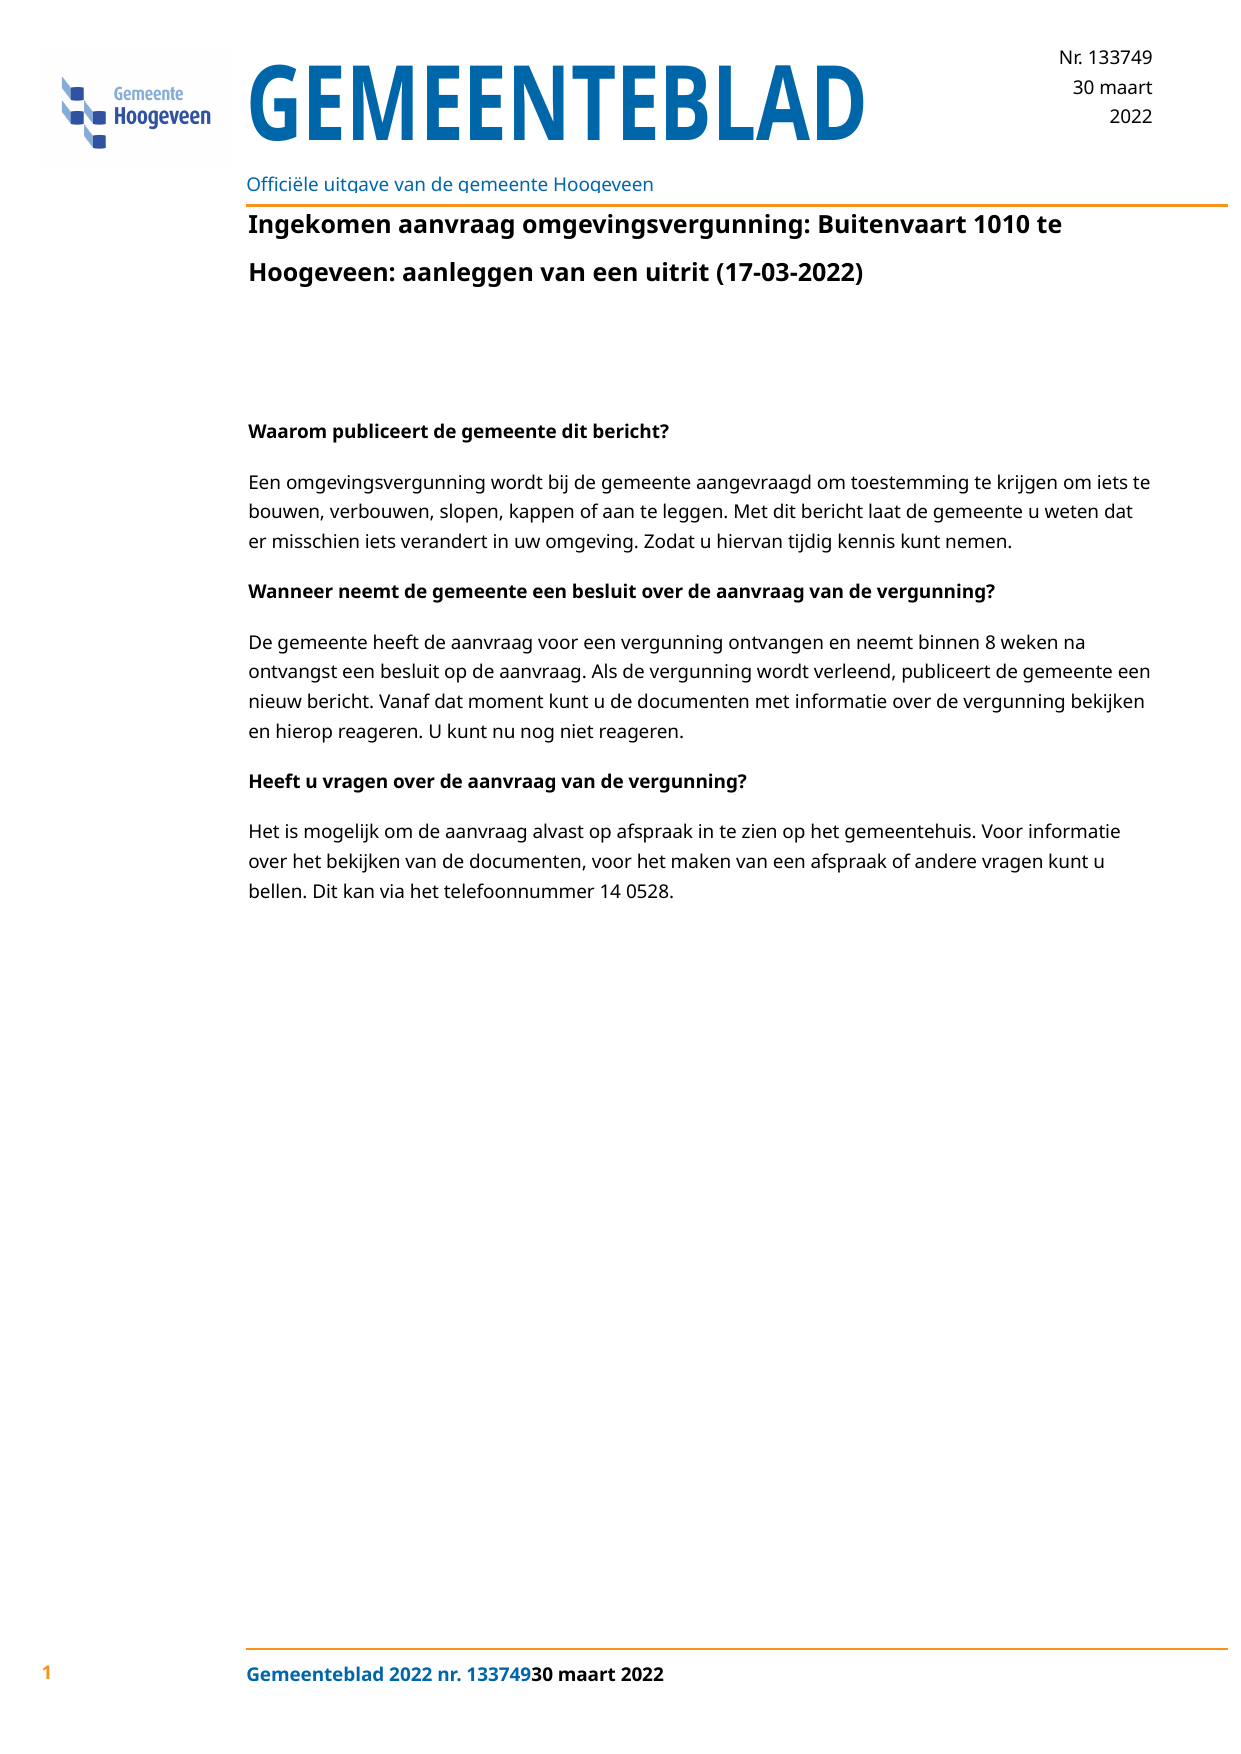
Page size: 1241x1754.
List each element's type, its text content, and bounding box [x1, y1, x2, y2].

text De gemeente heeft de aanvraag voor een vergunning ontvangen en neemt binnen 8 weken na ontvangst een besluit op de aanvraag. Als de vergunning wordt verleend, publiceert de gemeente een nieuw bericht. Vanaf dat moment kunt u de documenten met informatie over de vergunning bekijken en hierop reageren. U kunt nu nog niet reageren. [248, 629, 1152, 744]
text Ingekomen aanvraag omgevingsvergunning: Buitenvaart 1010 te Hoogeveen: aanleggen van een uitrit (17-03-2022) [248, 207, 1152, 288]
text Waarom publiceert de gemeente dit bericht? [248, 419, 1152, 444]
picture [41, 47, 231, 172]
text Heeft u vragen over de aanvraag van de vergunning? [248, 768, 1152, 794]
text Wanneer neemt de gemeente een besluit over de aanvraag van de vergunning? [248, 579, 1152, 604]
text Het is mogelijk om de aanvraag alvast op afspraak in te zien op het gemeentehuis. Voor informatie over het bekijken van de documenten, voor het maken van een afspraak of andere vragen kunt u bellen. Dit kan via het telefoonnummer 14 0528. [248, 819, 1152, 904]
text Een omgevingsvergunning wordt bij de gemeente aangevraagd om toestemming te krijgen om iets te bouwen, verbouwen, slopen, kappen of aan te leggen. Met dit bericht laat de gemeente u weten dat er misschien iets verandert in uw omgeving. Zodat u hiervan tijdig kennis kunt nemen. [248, 469, 1152, 554]
